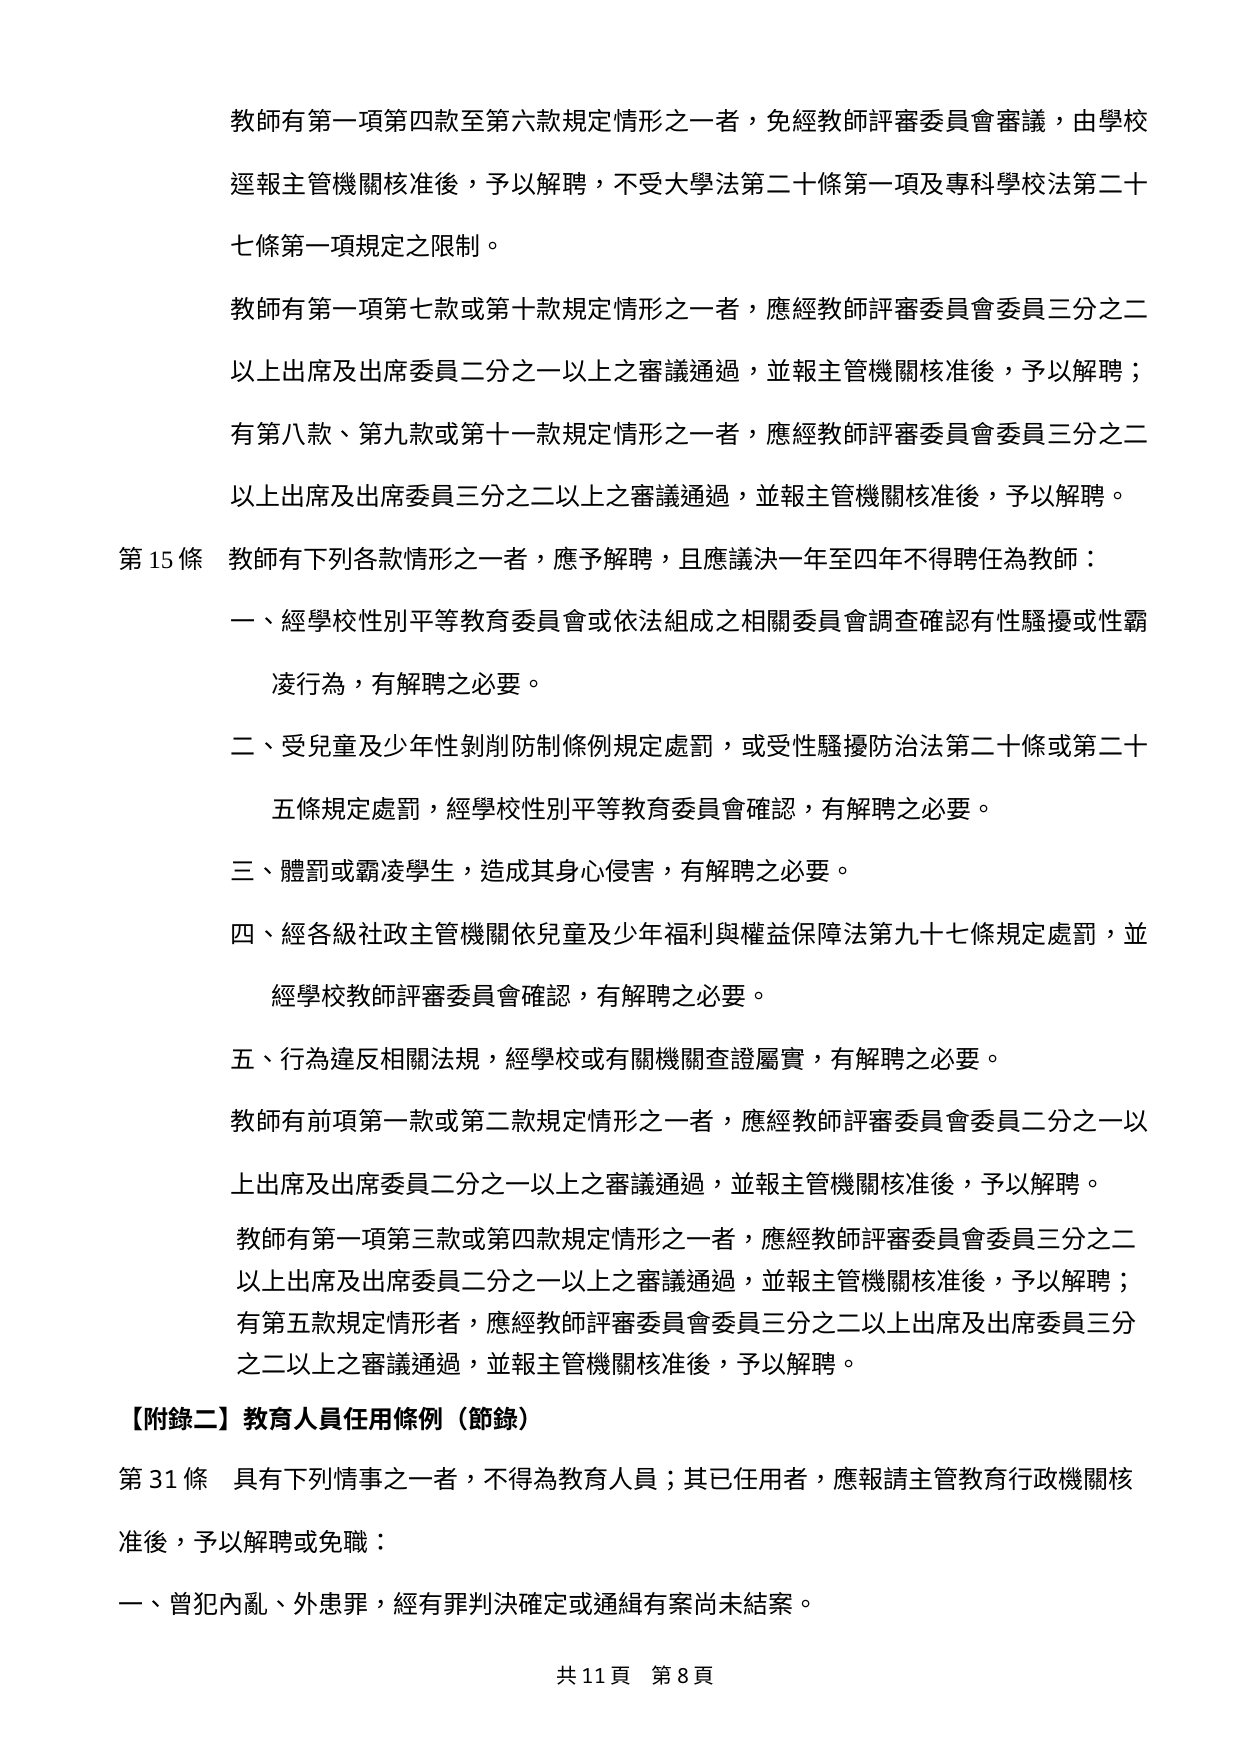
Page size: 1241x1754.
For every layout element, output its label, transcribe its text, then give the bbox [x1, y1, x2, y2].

text 五、行為違反相關法規，經學校或有關機關查證屬實，有解聘之必要。 [230, 1016, 1152, 1078]
text 教師有第一項第七款或第十款規定情形之一者，應經教師評審委員會委員三分之二以上出席及出席委員二分之一以上之審議通過，並報主管機關核准後，予以解聘；有第八款、第九款或第十一款規定情形之一者，應經教師評審委員會委員三分之二以上出席及出席委員三分之二以上之審議通過，並報主管機關核准後，予以解聘。 [230, 266, 1152, 516]
text 一、經學校性別平等教育委員會或依法組成之相關委員會調查確認有性騷擾或性霸凌行為，有解聘之必要。 [230, 578, 1152, 703]
text 三、體罰或霸凌學生，造成其身心侵害，有解聘之必要。 [230, 828, 1152, 891]
text 教師有第一項第四款至第六款規定情形之一者，免經教師評審委員會審議，由學校逕報主管機關核准後，予以解聘，不受大學法第二十條第一項及專科學校法第二十七條第一項規定之限制。 [230, 78, 1152, 266]
text 一、曾犯內亂、外患罪，經有罪判決確定或通緝有案尚未結案。 [118, 1561, 1152, 1624]
text 第31條 具有下列情事之一者，不得為教育人員；其已任用者，應報請主管教育行政機關核准後，予以解聘或免職： [118, 1436, 1152, 1561]
text 教師有前項第一款或第二款規定情形之一者，應經教師評審委員會委員二分之一以上出席及出席委員二分之一以上之審議通過，並報主管機關核准後，予以解聘。 [230, 1078, 1152, 1203]
text 【附錄二】教育人員任用條例（節錄） [118, 1395, 1152, 1436]
text 教師有第一項第三款或第四款規定情形之一者，應經教師評審委員會委員三分之二以上出席及出席委員二分之一以上之審議通過，並報主管機關核准後，予以解聘；有第五款規定情形者，應經教師評審委員會委員三分之二以上出席及出席委員三分之二以上之審議通過，並報主管機關核准後，予以解聘。 [236, 1216, 1152, 1382]
text 第15條 教師有下列各款情形之一者，應予解聘，且應議決一年至四年不得聘任為教師： [118, 516, 1152, 578]
text 二、受兒童及少年性剝削防制條例規定處罰，或受性騷擾防治法第二十條或第二十五條規定處罰，經學校性別平等教育委員會確認，有解聘之必要。 [230, 703, 1152, 828]
text 四、經各級社政主管機關依兒童及少年福利與權益保障法第九十七條規定處罰，並經學校教師評審委員會確認，有解聘之必要。 [230, 891, 1152, 1016]
